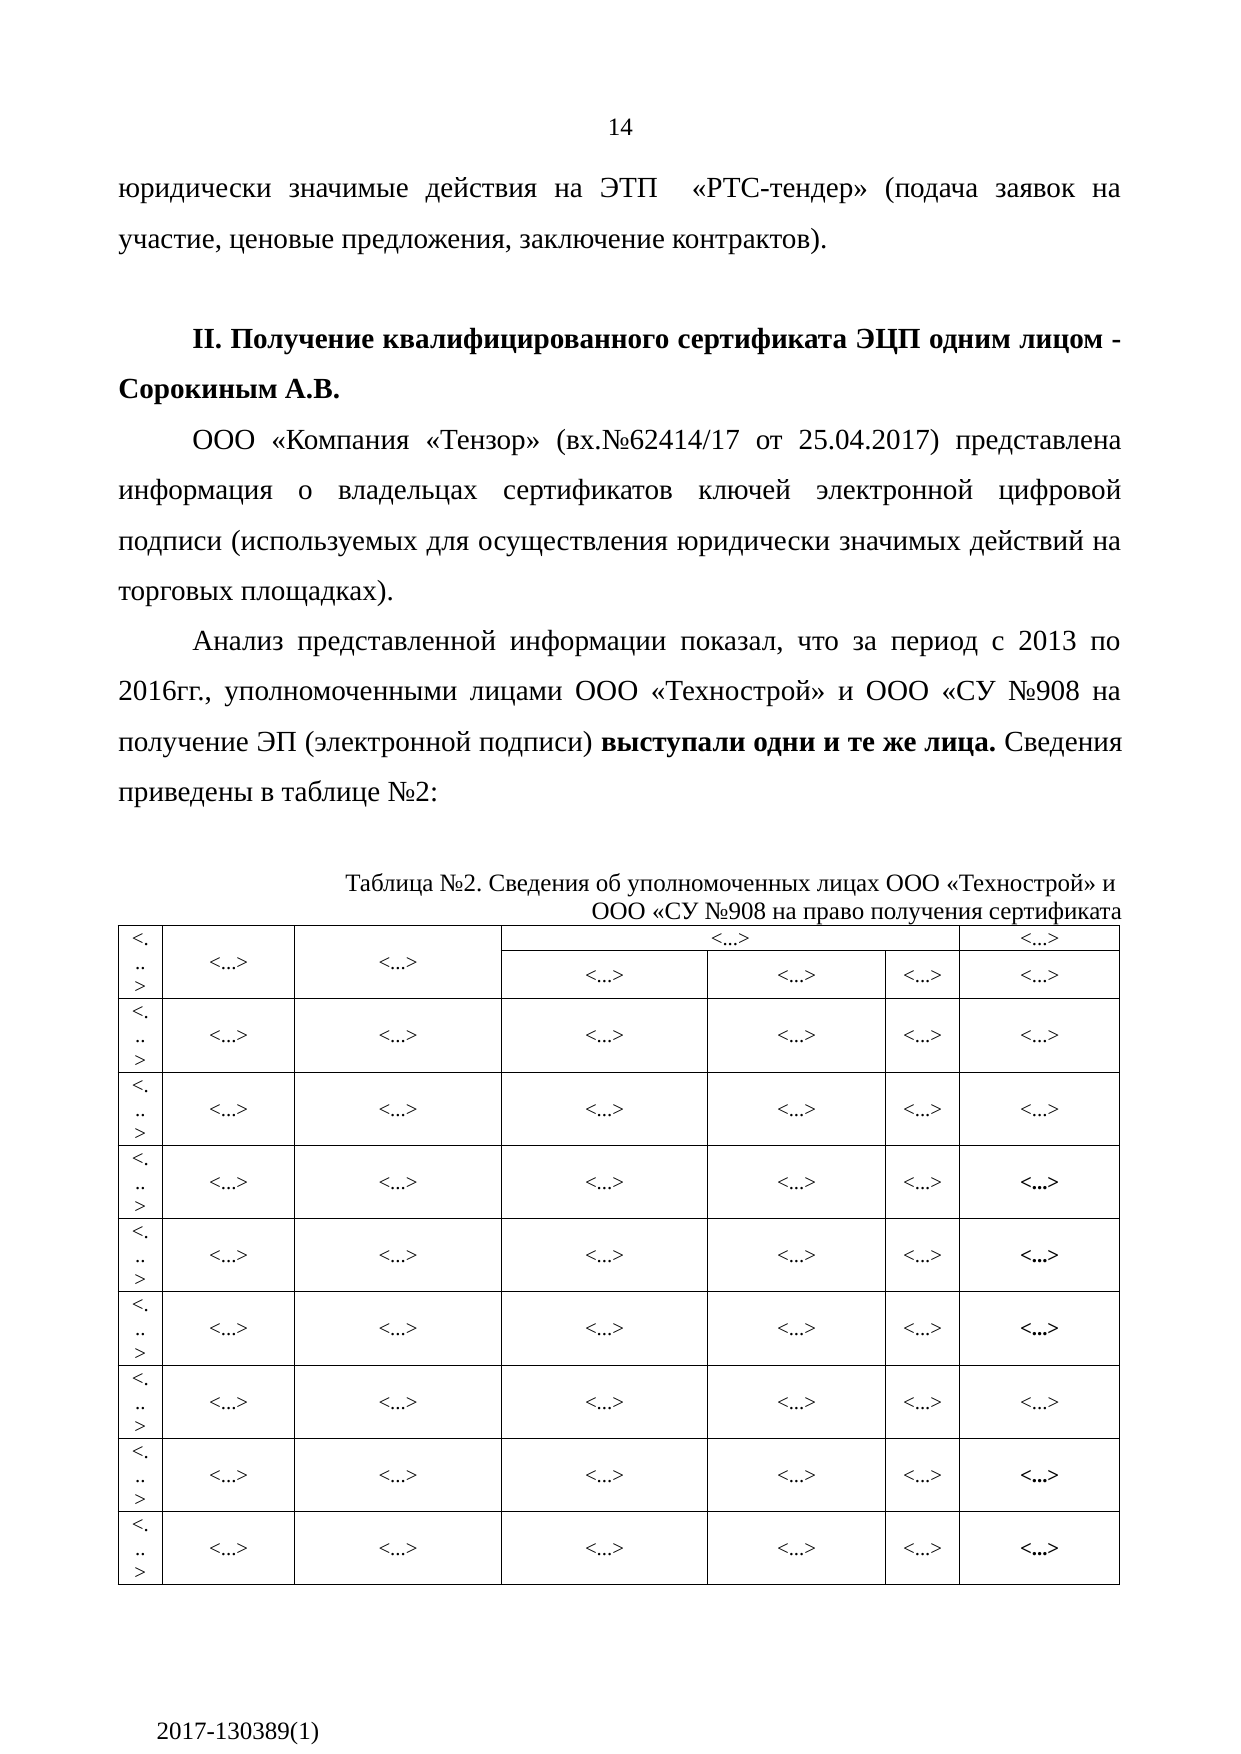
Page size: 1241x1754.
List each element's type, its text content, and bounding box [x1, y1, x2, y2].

table_cell <...> [502, 1219, 707, 1291]
table_cell <...> [502, 1439, 707, 1511]
table_cell <...> [886, 999, 959, 1072]
table_cell <...> [119, 1073, 162, 1145]
table_cell <...> [502, 999, 707, 1072]
text ООО «СУ №908 на право получения сертификата [118, 896, 1122, 925]
text юридически значимые действия на ЭТП «РТС-тендер» (подача заявок на участие, ценовые предложения, заключение контрактов). [118, 170, 1122, 254]
table_cell <...> [960, 999, 1119, 1072]
table_cell <...> [295, 1146, 501, 1218]
table_cell <...> [960, 1146, 1119, 1218]
table_cell <...> [960, 1439, 1119, 1511]
table_cell <...> [119, 1512, 162, 1584]
table_cell <...> [295, 999, 501, 1072]
table_cell <...> [886, 1219, 959, 1291]
table_cell <...> [163, 1073, 294, 1145]
table_cell <...> [960, 951, 1119, 998]
table_cell <...> [502, 1073, 707, 1145]
table_header <...> [502, 926, 959, 950]
table_cell <...> [708, 1073, 885, 1145]
table_header <...> [119, 926, 162, 998]
table_cell <...> [708, 951, 885, 998]
table_cell <...> [119, 1219, 162, 1291]
table_cell <...> [295, 1366, 501, 1438]
table_cell <...> [163, 999, 294, 1072]
table_cell <...> [708, 1512, 885, 1584]
table_cell <...> [708, 1366, 885, 1438]
table_header <...> [295, 926, 501, 998]
table_cell <...> [295, 1512, 501, 1584]
table_cell <...> [886, 1512, 959, 1584]
table_cell <...> [163, 1146, 294, 1218]
table_cell <...> [119, 1366, 162, 1438]
table_header <...> [960, 926, 1119, 950]
table_cell <...> [886, 1146, 959, 1218]
table_cell <...> [163, 1292, 294, 1364]
text Таблица №2. Сведения об уполномоченных лицах ООО «Технострой» и [118, 868, 1122, 896]
table_cell <...> [163, 1366, 294, 1438]
table_cell <...> [886, 1292, 959, 1364]
table_cell <...> [960, 1512, 1119, 1584]
table_header <...> [163, 926, 294, 998]
table_cell <...> [502, 1512, 707, 1584]
table_cell <...> [708, 1146, 885, 1218]
table_cell <...> [708, 1219, 885, 1291]
table_cell <...> [119, 1439, 162, 1511]
table_cell <...> [295, 1219, 501, 1291]
table_cell <...> [886, 1073, 959, 1145]
text II. Получение квалифицированного сертификата ЭЦП одним лицом - Сорокиным А.В. [118, 321, 1122, 405]
table_cell <...> [295, 1439, 501, 1511]
table_cell <...> [163, 1439, 294, 1511]
table_cell <...> [502, 1292, 707, 1364]
table_cell <...> [295, 1292, 501, 1364]
table_cell <...> [502, 1146, 707, 1218]
table_cell <...> [960, 1073, 1119, 1145]
table_cell <...> [708, 999, 885, 1072]
table_cell <...> [886, 951, 959, 998]
table_cell <...> [960, 1366, 1119, 1438]
table_cell <...> [502, 951, 707, 998]
table_cell <...> [295, 1073, 501, 1145]
text ООО «Компания «Тензор» (вх.№62414/17 от 25.04.2017) представлена информация о владельцах сертификатов ключей электронной цифровой подписи (используемых для осуществления юридически значимых действий на торговых площадках). [118, 422, 1122, 606]
table_cell <...> [119, 999, 162, 1072]
table_cell <...> [960, 1219, 1119, 1291]
text Анализ представленной информации показал, что за период с 2013 по 2016гг., уполномоченными лицами ООО «Технострой» и ООО «СУ №908 на получение ЭП (электронной подписи) выступали одни и те же лица. Сведения приведены в таблице №2: [118, 623, 1122, 808]
table_cell <...> [119, 1146, 162, 1218]
table_cell <...> [960, 1292, 1119, 1364]
table_cell <...> [708, 1439, 885, 1511]
table_cell <...> [886, 1439, 959, 1511]
table_cell <...> [119, 1292, 162, 1364]
table_cell <...> [502, 1366, 707, 1438]
table_cell <...> [163, 1219, 294, 1291]
table_cell <...> [886, 1366, 959, 1438]
table_cell <...> [708, 1292, 885, 1364]
table_cell <...> [163, 1512, 294, 1584]
